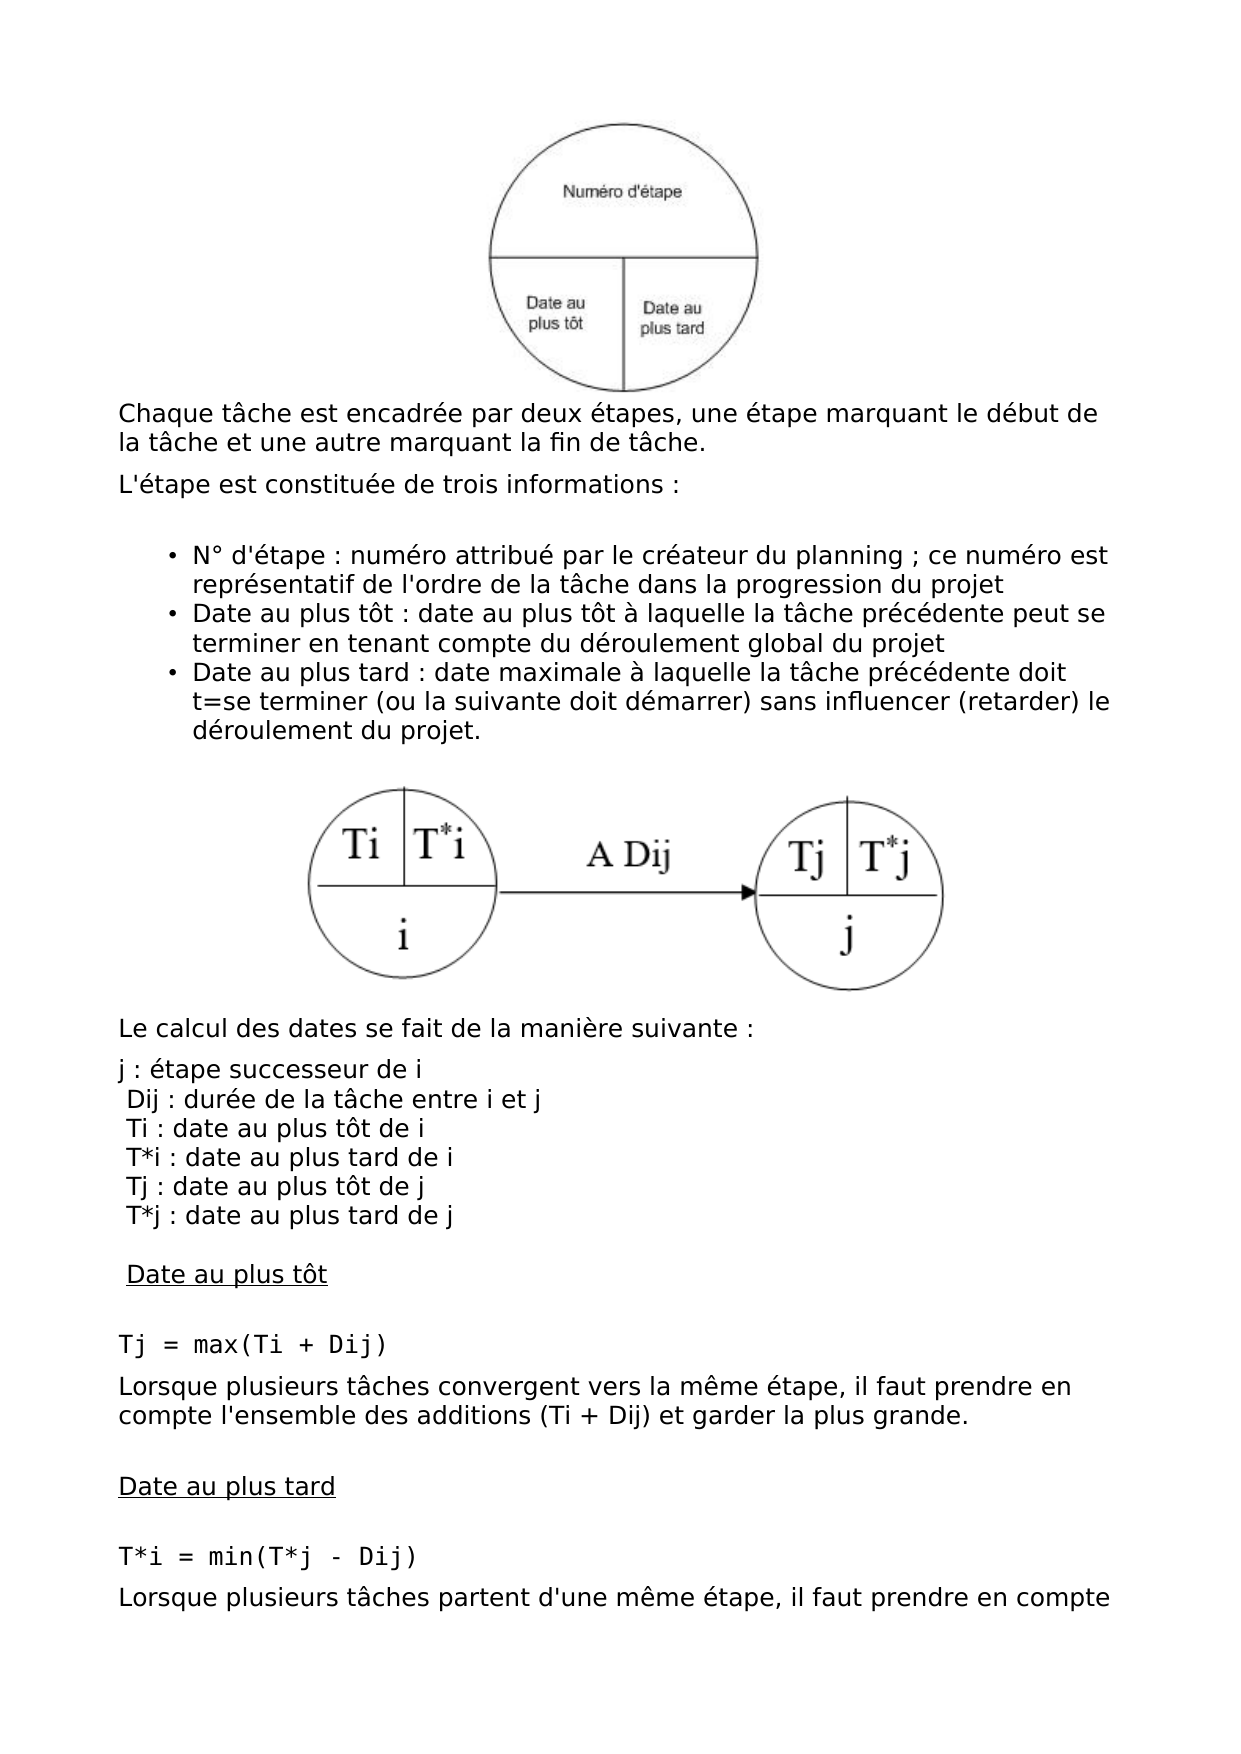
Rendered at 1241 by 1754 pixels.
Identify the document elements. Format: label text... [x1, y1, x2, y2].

picture [467, 118, 773, 400]
text L'étape est constituée de trois informations : [118, 470, 1122, 499]
text Le calcul des dates se fait de la manière suivante : [118, 775, 1122, 1043]
text j : étape successeur de i Dij : durée de la tâche entre i et j Ti : date au plus tôt de i T*i : date au plus tard de i Tj : date au plus tôt de j T*j : date au plus tard de j Date au plus tôt [118, 1056, 1122, 1318]
picture [280, 775, 960, 1014]
text Lorsque plusieurs tâches partent d'une même étape, il faut prendre en compte [118, 1583, 1122, 1613]
list Date au plus tôt : date au plus tôt à laquelle la tâche précédente peut se terminer en tenant compte du déroulement global du projet [177, 600, 1122, 658]
text Lorsque plusieurs tâches convergent vers la même étape, il faut prendre en compte l'ensemble des additions (Ti + Dij) et garder la plus grande. [118, 1372, 1122, 1459]
text Date au plus tard [118, 1472, 1122, 1530]
list N° d'étape : numéro attribué par le créateur du planning ; ce numéro est représentatif de l'ordre de la tâche dans la progression du projet [177, 541, 1122, 600]
text Tj = max(Ti + Dij) [118, 1331, 1122, 1360]
text Chaque tâche est encadrée par deux étapes, une étape marquant le début de la tâche et une autre marquant la fin de tâche. [118, 118, 1122, 458]
list Date au plus tard : date maximale à laquelle la tâche précédente doit t=se terminer (ou la suivante doit démarrer) sans influencer (retarder) le déroulement du projet. [177, 658, 1122, 746]
text T*i = min(T*j - Dij) [118, 1542, 1122, 1572]
